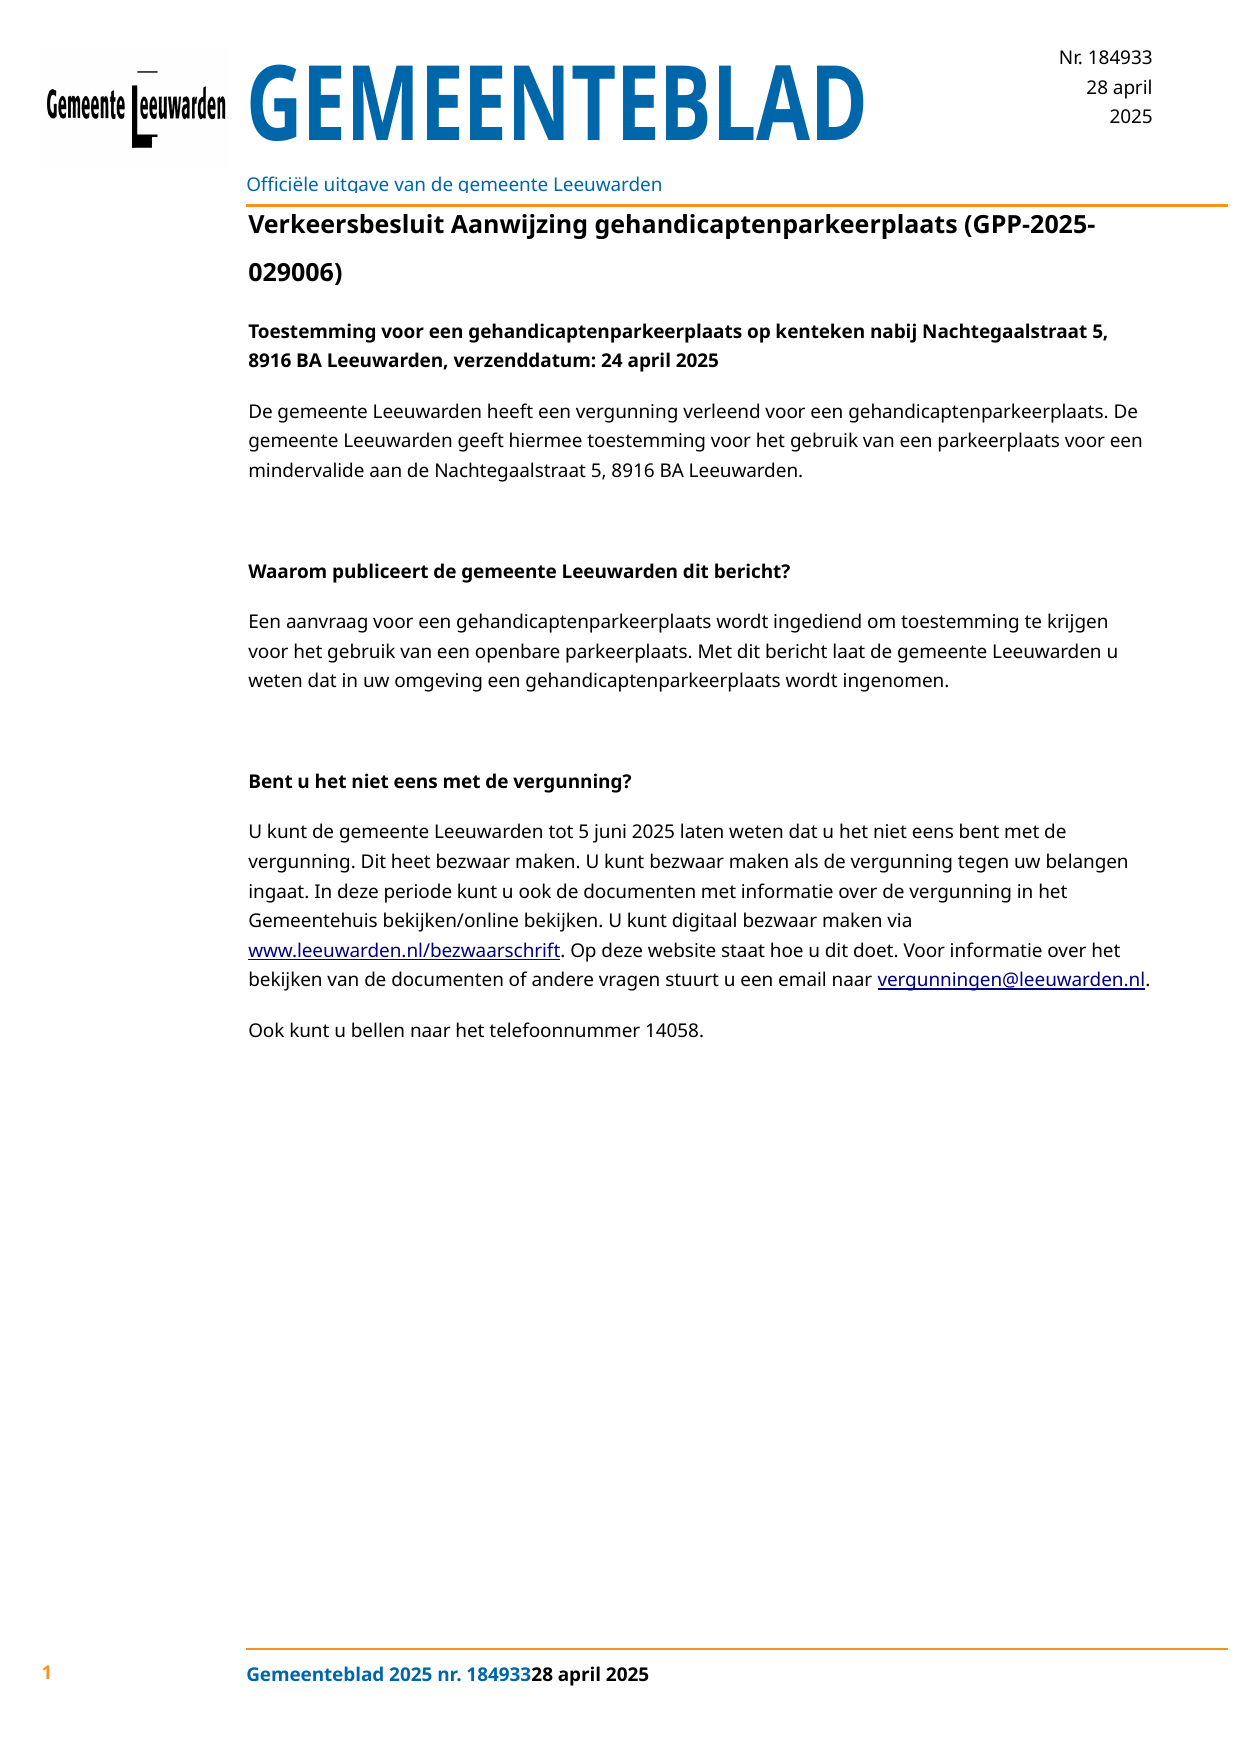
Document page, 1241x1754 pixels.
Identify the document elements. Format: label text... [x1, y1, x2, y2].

text Een aanvraag voor een gehandicaptenparkeerplaats wordt ingediend om toestemming te krijgen voor het gebruik van een openbare parkeerplaats. Met dit bericht laat de gemeente Leeuwarden u weten dat in uw omgeving een gehandicaptenparkeerplaats wordt ingenomen. [248, 608, 1152, 693]
text U kunt de gemeente Leeuwarden tot 5 juni 2025 laten weten dat u het niet eens bent met de vergunning. Dit heet bezwaar maken. U kunt bezwaar maken als de vergunning tegen uw belangen ingaat. In deze periode kunt u ook de documenten met informatie over de vergunning in het Gemeentehuis bekijken/online bekijken. U kunt digitaal bezwaar maken via www.leeuwarden.nl/bezwaarschrift. Op deze website staat hoe u dit doet. Voor informatie over het bekijken van de documenten of andere vragen stuurt u een email naar vergunningen@leeuwarden.nl. [248, 819, 1152, 992]
text Waarom publiceert de gemeente Leeuwarden dit bericht? [248, 558, 1152, 584]
text Bent u het niet eens met de vergunning? [248, 768, 1152, 794]
picture [41, 47, 231, 172]
text Verkeersbesluit Aanwijzing gehandicaptenparkeerplaats (GPP-2025-029006) [248, 207, 1152, 288]
text De gemeente Leeuwarden heeft een vergunning verleend voor een gehandicaptenparkeerplaats. De gemeente Leeuwarden geeft hiermee toestemming voor het gebruik van een parkeerplaats voor een mindervalide aan de Nachtegaalstraat 5, 8916 BA Leeuwarden. [248, 398, 1152, 483]
text Ook kunt u bellen naar het telefoonnummer 14058. [248, 1017, 1152, 1043]
text Toestemming voor een gehandicaptenparkeerplaats op kenteken nabij Nachtegaalstraat 5, 8916 BA Leeuwarden, verzenddatum: 24 april 2025 [248, 318, 1152, 373]
